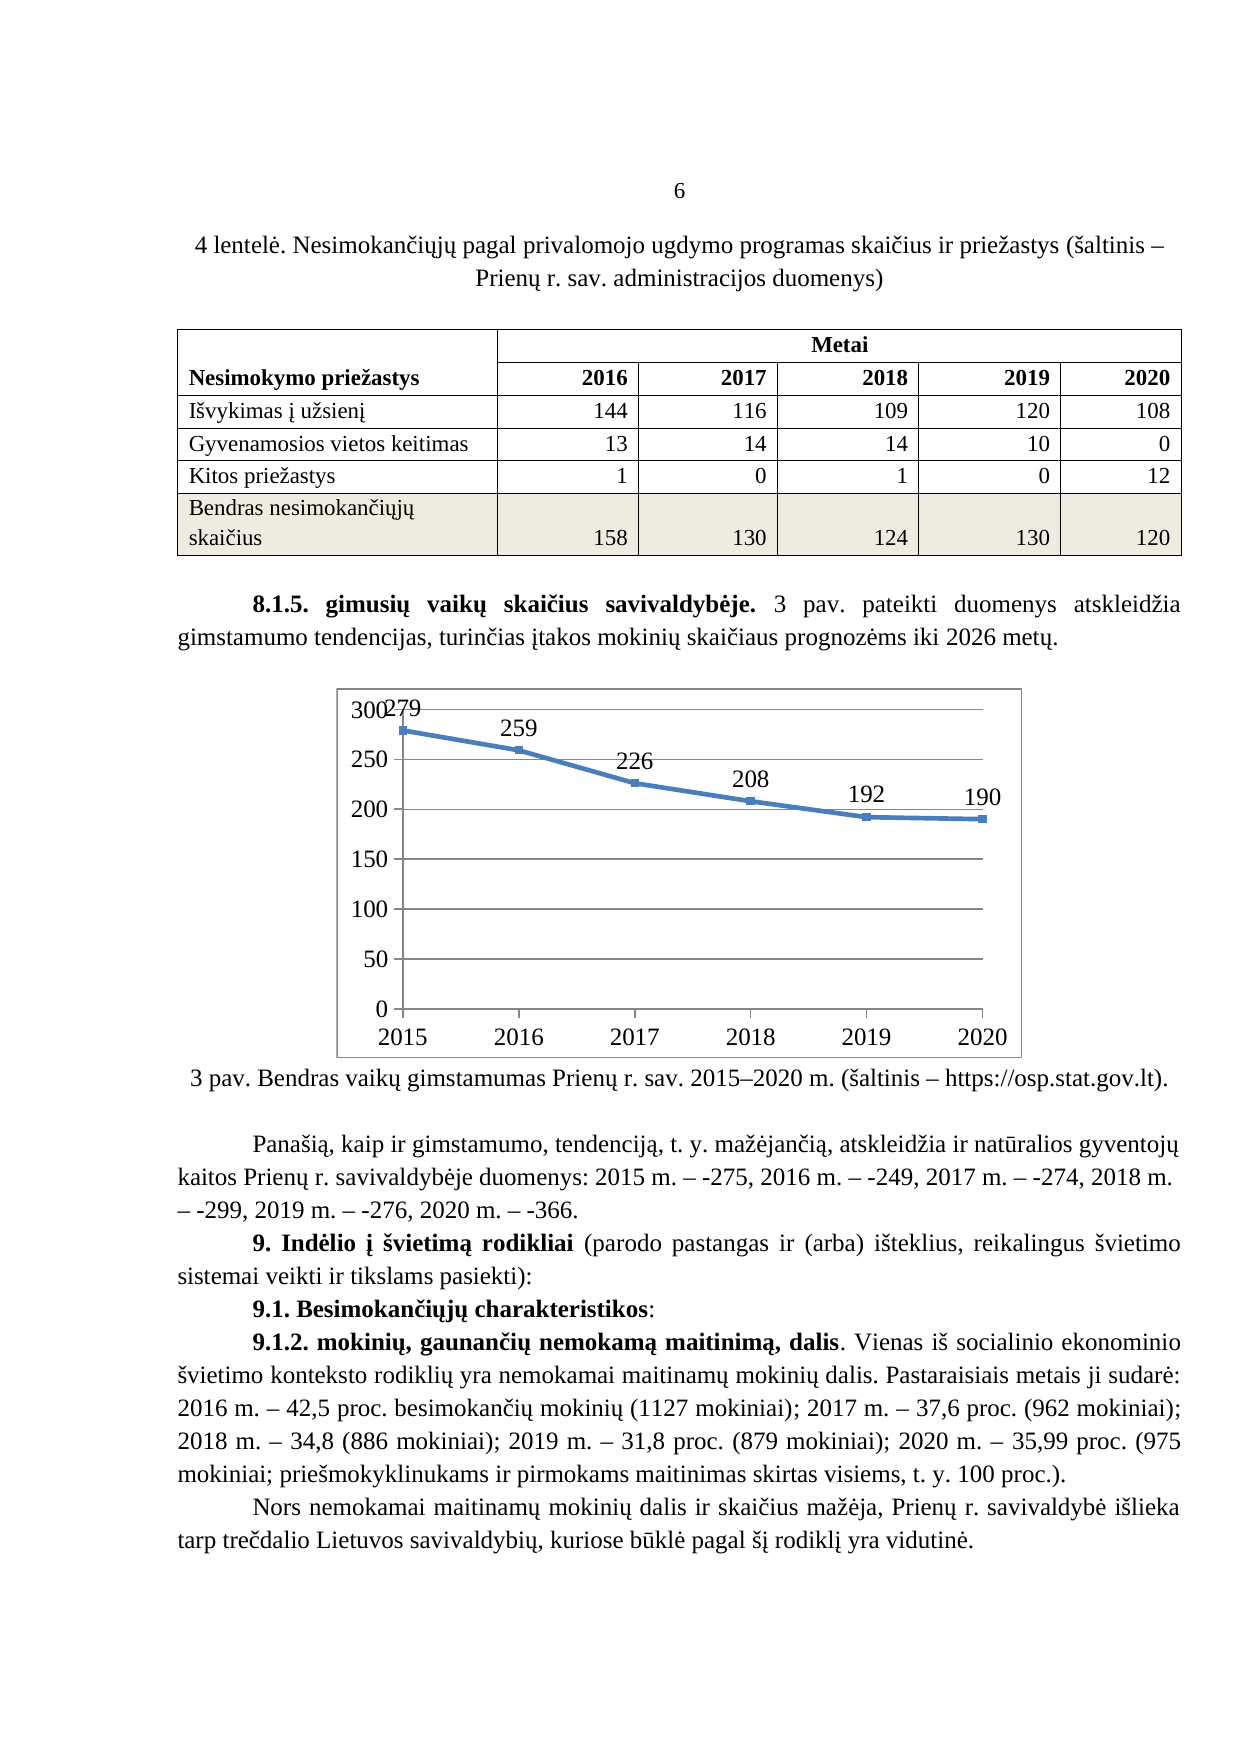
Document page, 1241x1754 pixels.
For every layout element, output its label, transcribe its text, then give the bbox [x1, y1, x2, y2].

table_cell 109 [778, 396, 918, 427]
table_header Nesimokymo priežastys [178, 330, 497, 394]
text 9. Indėlio į švietimą rodikliai (parodo pastangas ir (arba) išteklius, reikalingus švietimo sistemai veikti ir tikslams pasiekti): [177, 1228, 1181, 1289]
table_cell Gyvenamosios vietos keitimas [178, 429, 497, 460]
text Nors nemokamai maitinamų mokinių dalis ir skaičius mažėja, Prienų r. savivaldybė išlieka tarp trečdalio Lietuvos savivaldybių, kuriose būklė pagal šį rodiklį yra vidutinė. [177, 1492, 1181, 1554]
table_cell Bendras nesimokančiųjų skaičius [178, 494, 497, 555]
table_cell 0 [919, 461, 1060, 493]
table_cell Kitos priežastys [178, 461, 497, 493]
table_cell 1 [778, 461, 918, 493]
text 4 lentelė. Nesimokančiųjų pagal privalomojo ugdymo programas skaičius ir priežastys (šaltinis – Prienų r. sav. administracijos duomenys) [177, 230, 1181, 292]
table_header Metai [498, 330, 1181, 362]
text 3 pav. Bendras vaikų gimstamumas Prienų r. sav. 2015–2020 m. (šaltinis – https://osp.stat.gov.lt). [177, 1063, 1181, 1091]
text 9.1. Besimokančiųjų charakteristikos: [177, 1294, 1181, 1322]
table_cell 0 [1061, 429, 1181, 460]
table_cell 12 [1061, 461, 1181, 493]
table_cell 2017 [639, 363, 777, 394]
table_cell 10 [919, 429, 1060, 460]
text 8.1.5. gimusių vaikų skaičius savivaldybėje. 3 pav. pateikti duomenys atskleidžia gimstamumo tendencijas, turinčias įtakos mokinių skaičiaus prognozėms iki 2026 metų. [177, 589, 1181, 651]
table_cell 120 [919, 396, 1060, 427]
text 9.1.2. mokinių, gaunančių nemokamą maitinimą, dalis. Vienas iš socialinio ekonominio švietimo konteksto rodiklių yra nemokamai maitinamų mokinių dalis. Pastaraisiais metais ji sudarė: 2016 m. – 42,5 proc. besimokančių mokinių (1127 mokiniai); 2017 m. – 37,6 proc. (962 mokiniai); 2018 m. – 34,8 (886 mokiniai); 2019 m. – 31,8 proc. (879 mokiniai); 2020 m. – 35,99 proc. (975 mokiniai; priešmokyklinukams ir pirmokams maitinimas skirtas visiems, t. y. 100 proc.). [177, 1327, 1181, 1488]
table_cell 116 [639, 396, 777, 427]
table_cell 144 [498, 396, 638, 427]
table_cell 2020 [1061, 363, 1181, 394]
table_cell 2019 [919, 363, 1060, 394]
table_cell 120 [1061, 494, 1181, 555]
table_cell 14 [639, 429, 777, 460]
text Panašią, kaip ir gimstamumo, tendenciją, t. y. mažėjančią, atskleidžia ir natūralios gyventojų kaitos Prienų r. savivaldybėje duomenys: 2015 m. – -275, 2016 m. – -249, 2017 m. – -274, 2018 m. – -299, 2019 m. – -276, 2020 m. – -366. [177, 1129, 1181, 1223]
table_cell Išvykimas į užsienį [178, 396, 497, 427]
table_cell 2018 [778, 363, 918, 394]
table_cell 2016 [498, 363, 638, 394]
table_cell 13 [498, 429, 638, 460]
table_cell 14 [778, 429, 918, 460]
table_cell 130 [919, 494, 1060, 555]
table_cell 0 [639, 461, 777, 493]
table_cell 1 [498, 461, 638, 493]
table_cell 124 [778, 494, 918, 555]
table_cell 158 [498, 494, 638, 555]
table_cell 130 [639, 494, 777, 555]
table_cell 108 [1061, 396, 1181, 427]
